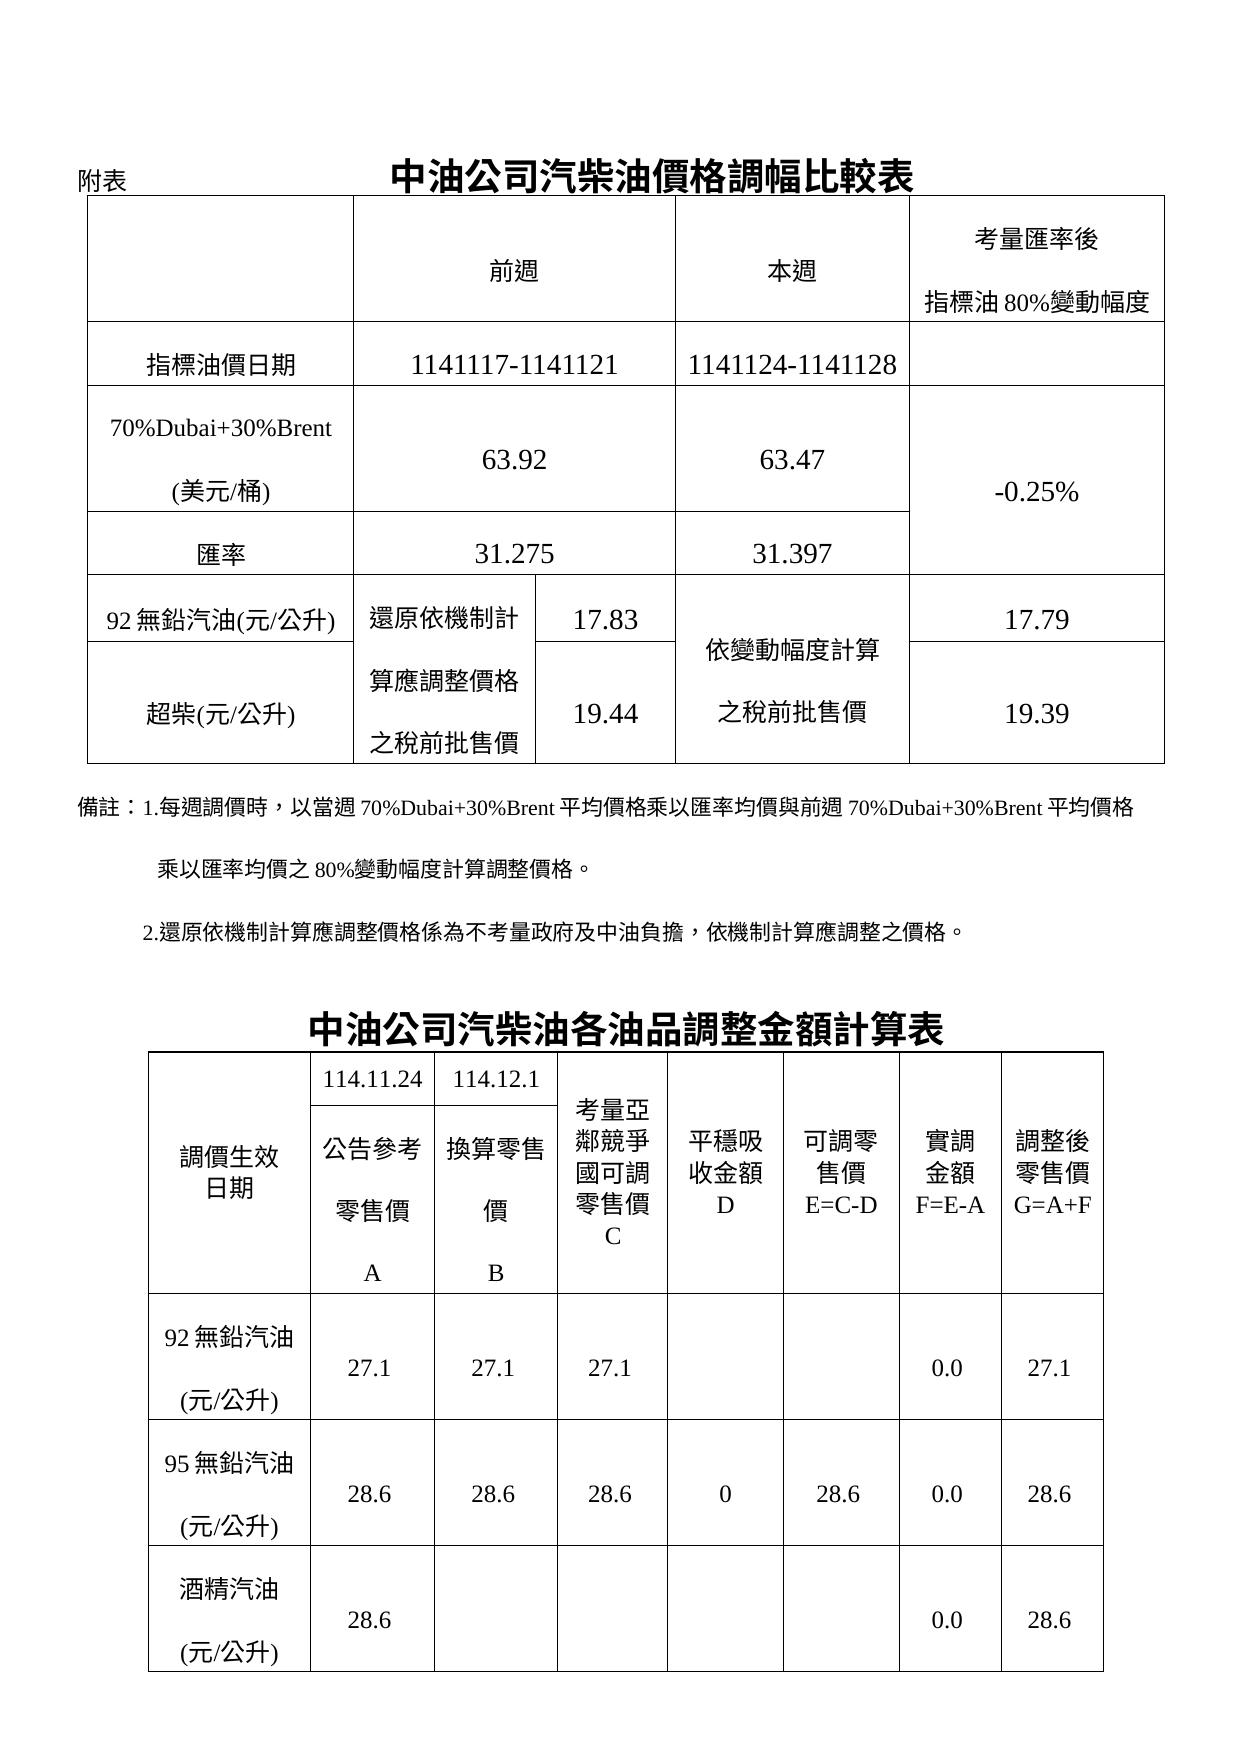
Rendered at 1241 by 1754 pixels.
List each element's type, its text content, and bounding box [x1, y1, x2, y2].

table_cell 28.6 [311, 1420, 434, 1545]
table_header 可調零售價 E=C-D [784, 1053, 899, 1293]
table_cell -0.25% [910, 386, 1164, 574]
text 中油公司汽柴油各油品調整金額計算表 [77, 1014, 1175, 1051]
table_cell 28.6 [784, 1420, 899, 1545]
table_cell 酒精汽油 (元/公升) [149, 1546, 310, 1671]
table_header 本週 [676, 196, 909, 321]
table_cell 1141117-1141121 [354, 322, 675, 385]
table_cell 31.397 [676, 512, 909, 574]
table_cell 92無鉛汽油(元/公升) [149, 1294, 310, 1419]
table_cell 28.6 [435, 1420, 557, 1545]
table_cell 19.44 [536, 642, 675, 763]
table_cell 31.275 [354, 512, 675, 574]
table_cell 27.1 [435, 1294, 557, 1419]
text 備註：1.每週調價時，以當週70%Dubai+30%Brent平均價格乘以匯率均價與前週70%Dubai+30%Brent平均價格 [77, 764, 1175, 826]
table_cell 28.6 [1002, 1420, 1103, 1545]
table_cell 17.79 [910, 575, 1164, 641]
table_cell 指標油價日期 [88, 322, 353, 385]
table_cell [558, 1546, 667, 1671]
table_cell 70%Dubai+30%Brent (美元/桶) [88, 386, 353, 511]
table_cell 換算零售價 B [435, 1106, 557, 1293]
table_cell 1141124-1141128 [676, 322, 909, 385]
table_cell [668, 1294, 783, 1419]
table_header 實調 金額 F=E-A [900, 1053, 1001, 1293]
table_cell [668, 1546, 783, 1671]
table_header 考量匯率後 指標油80%變動幅度 [910, 196, 1164, 321]
table_cell 依變動幅度計算 之稅前批售價 [676, 575, 909, 763]
table_header 114.12.1 [435, 1053, 557, 1104]
table_cell [435, 1546, 557, 1671]
table_cell [910, 322, 1164, 385]
table_cell [784, 1294, 899, 1419]
table_cell 0 [668, 1420, 783, 1545]
table_cell 17.83 [536, 575, 675, 641]
table_cell 28.6 [311, 1546, 434, 1671]
text 2.還原依機制計算應調整價格係為不考量政府及中油負擔，依機制計算應調整之價格。 [77, 889, 1175, 951]
table_cell [784, 1546, 899, 1671]
table_header 調整後 零售價 G=A+F [1002, 1053, 1103, 1293]
table_cell 0.0 [900, 1294, 1001, 1419]
table_cell 63.92 [354, 386, 675, 511]
table_cell 27.1 [558, 1294, 667, 1419]
table_cell 92無鉛汽油(元/公升) [88, 575, 353, 641]
table_header 考量亞鄰競爭國可調零售價 C [558, 1053, 667, 1293]
table_cell 28.6 [1002, 1546, 1103, 1671]
table_cell 還原依機制計算應調整價格之稅前批售價 [354, 575, 535, 763]
table_cell 匯率 [88, 512, 353, 574]
table_cell 0.0 [900, 1420, 1001, 1545]
text 附表 中油公司汽柴油價格調幅比較表 [77, 133, 1175, 195]
table_header 調價生效 日期 [149, 1053, 310, 1293]
table_cell 27.1 [311, 1294, 434, 1419]
table_cell 27.1 [1002, 1294, 1103, 1419]
table_cell 19.39 [910, 642, 1164, 763]
table_cell 0.0 [900, 1546, 1001, 1671]
text 乘以匯率均價之80%變動幅度計算調整價格。 [157, 826, 1175, 889]
table_cell 63.47 [676, 386, 909, 511]
table_cell 超柴(元/公升) [88, 642, 353, 763]
table_header 114.11.24 [311, 1053, 434, 1104]
table_header 前週 [354, 196, 675, 321]
table_cell 公告參考零售價 A [311, 1106, 434, 1293]
table_header 平穩吸收金額 D [668, 1053, 783, 1293]
table_cell 28.6 [558, 1420, 667, 1545]
table_cell 95無鉛汽油(元/公升) [149, 1420, 310, 1545]
table_header [88, 196, 353, 321]
